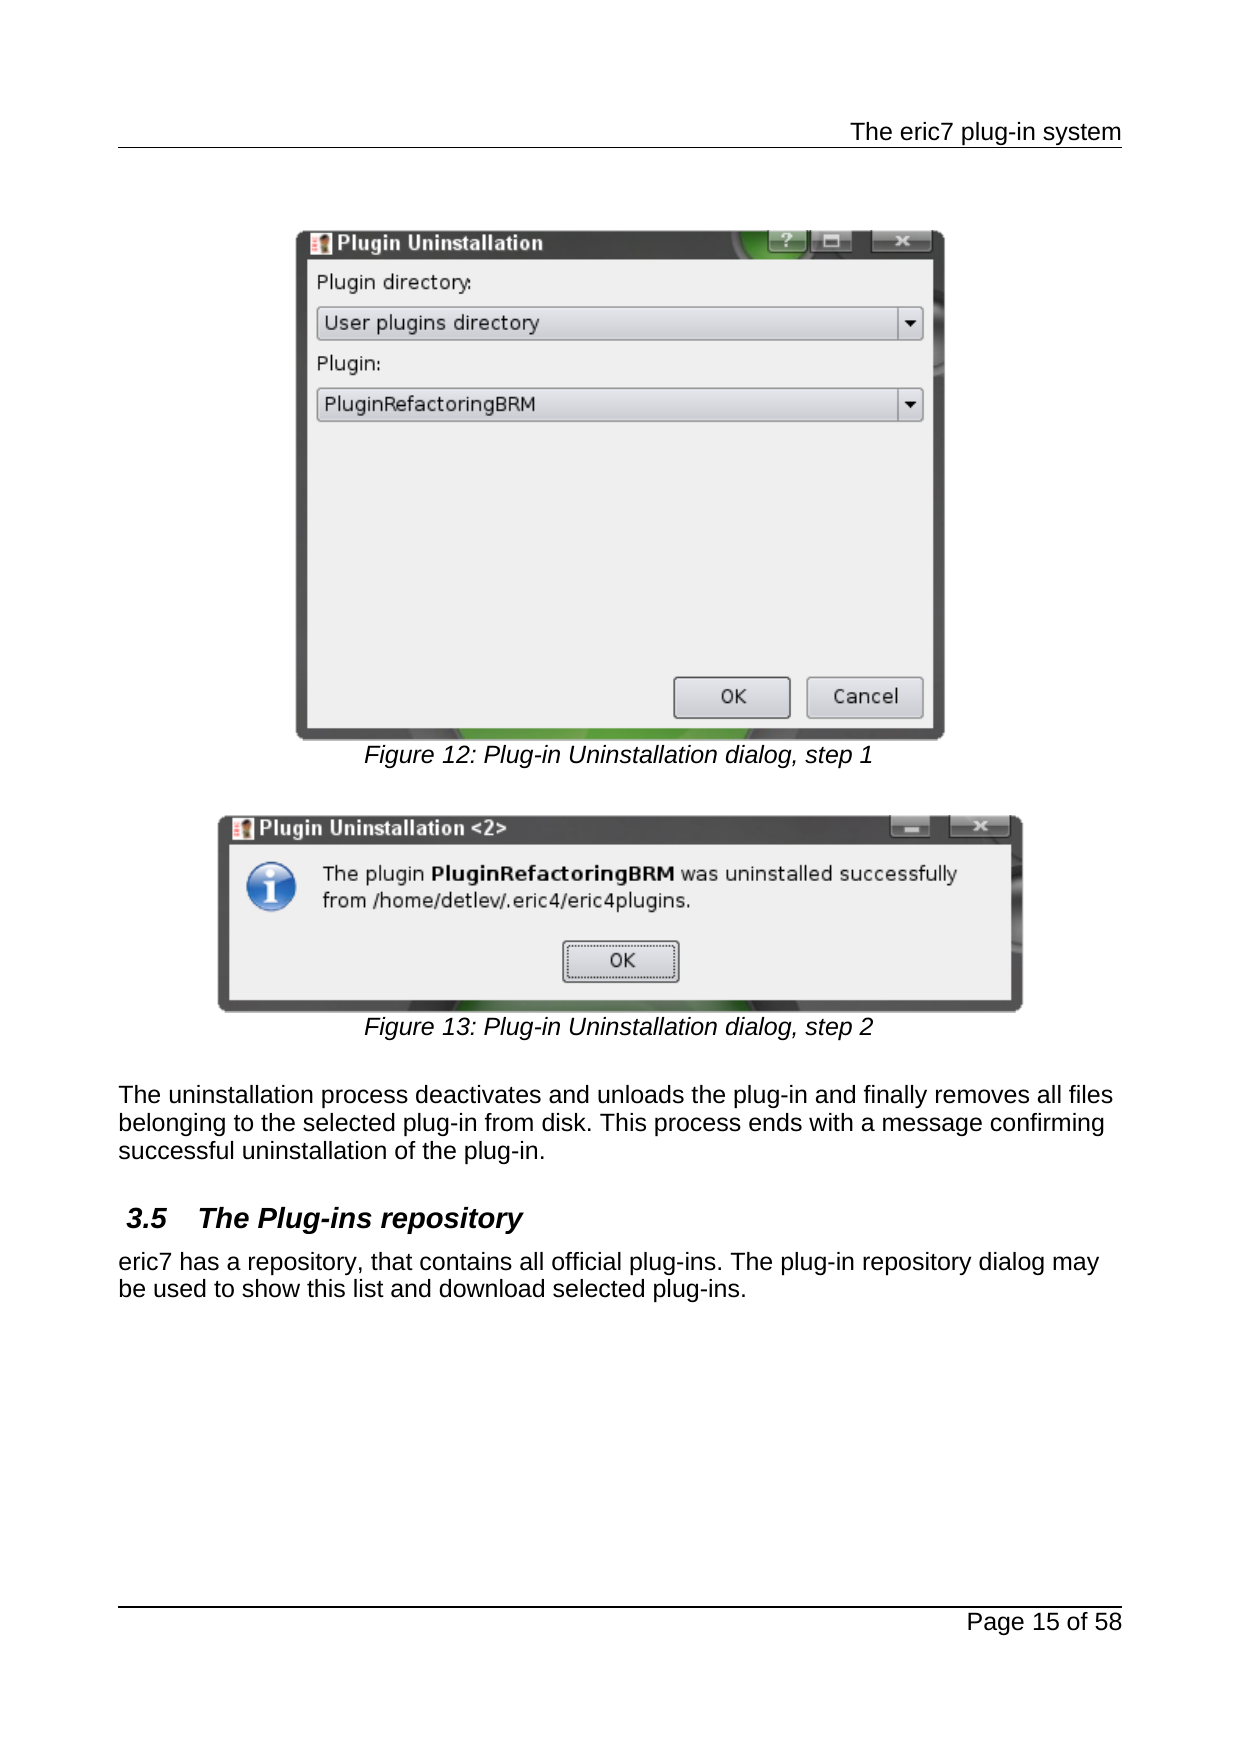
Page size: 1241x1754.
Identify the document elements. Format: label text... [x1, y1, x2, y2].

text The uninstallation process deactivates and unloads the plug-in and finally removes all files belonging to the selected plug-in from disk. This process ends with a message confirming successful uninstallation of the plug-in. [118, 1081, 1122, 1165]
text eric7 has a repository, that contains all official plug-ins. The plug-in repository dialog may be used to show this list and download selected plug-ins. [118, 1247, 1122, 1303]
picture [295, 230, 946, 741]
picture [217, 815, 1024, 1013]
text Figure 12: Plug-in Uninstallation dialog, step 1 [295, 741, 945, 769]
text Figure 13: Plug-in Uninstallation dialog, step 2 [217, 1013, 1023, 1041]
subtitle The Plug-ins repository [118, 1202, 1122, 1235]
